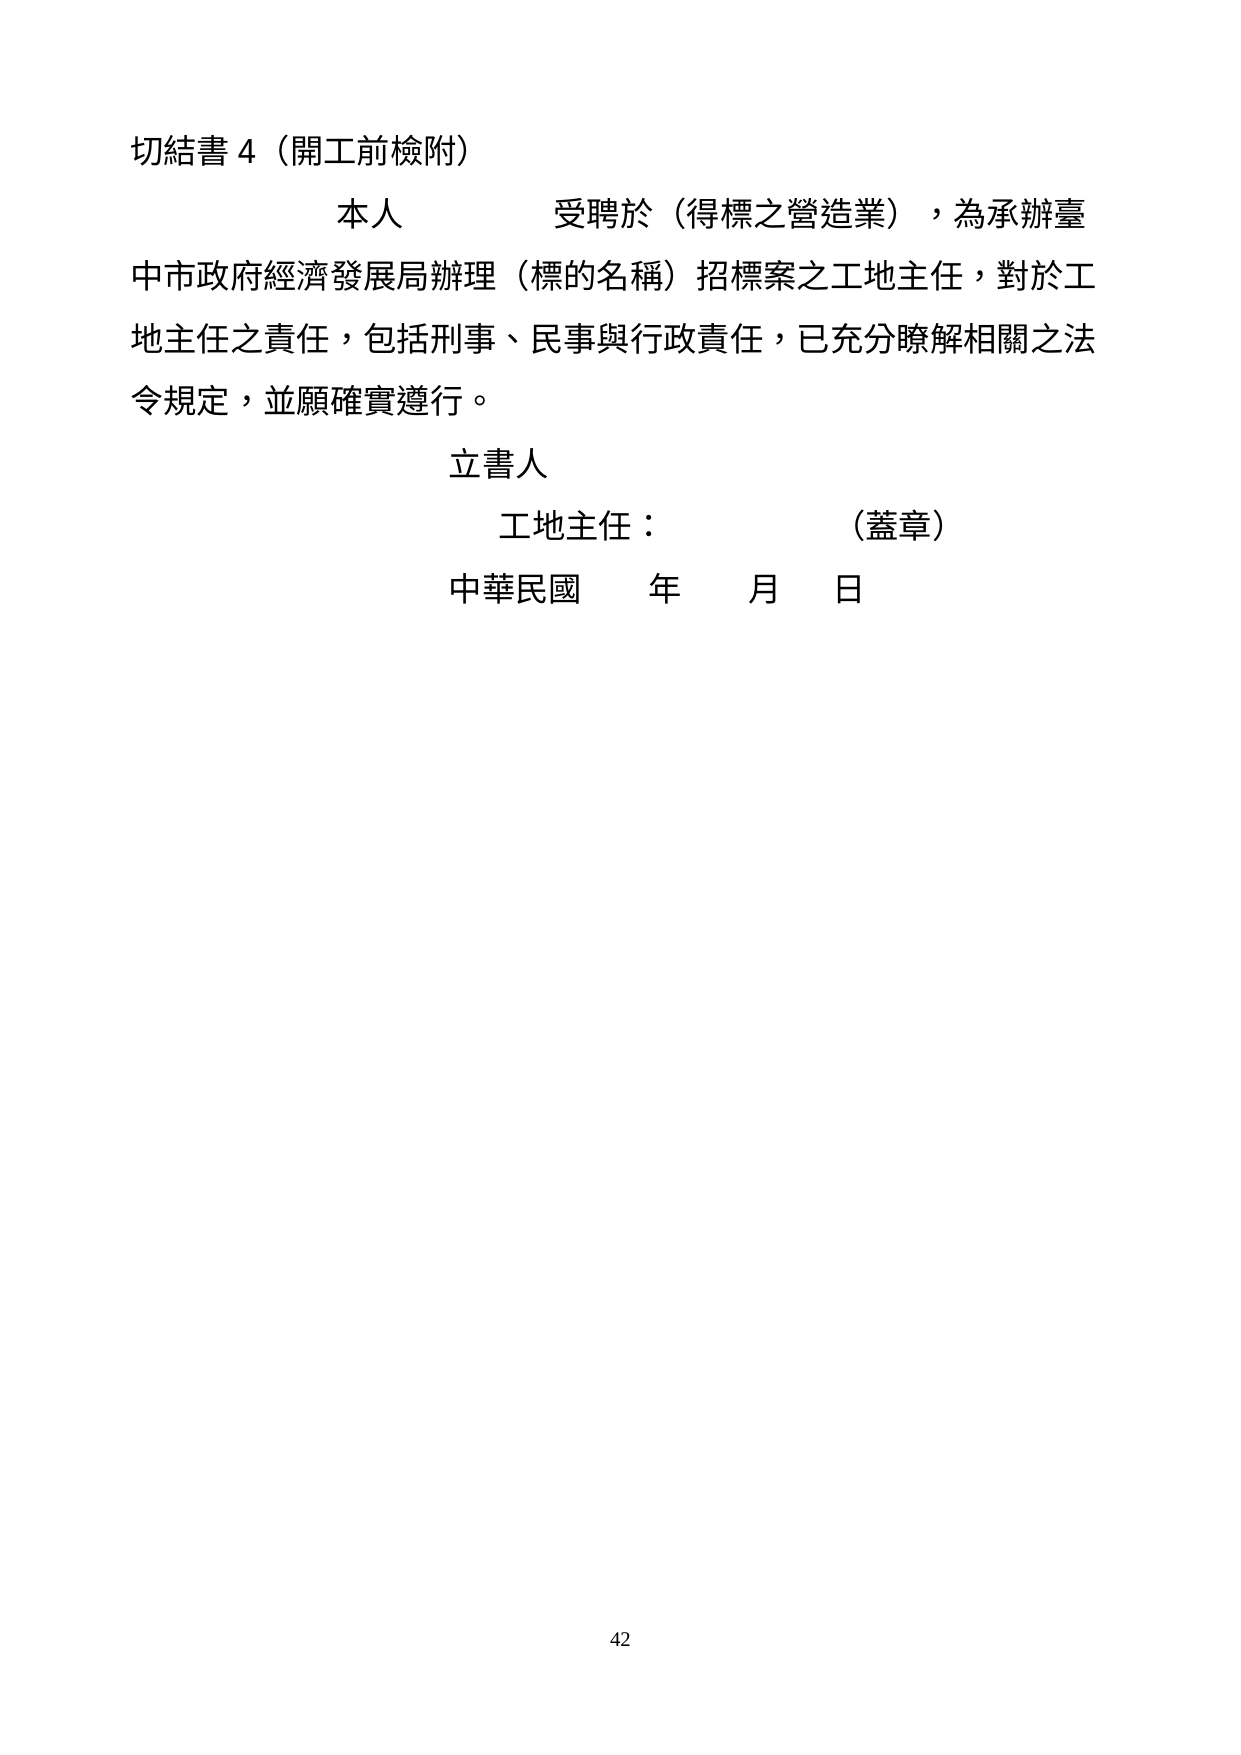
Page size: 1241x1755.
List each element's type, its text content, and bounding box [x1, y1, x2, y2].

text 立書人 [449, 420, 1110, 483]
text 中華民國 年 月 日 [449, 545, 1110, 608]
text 工地主任： （蓋章） [449, 483, 1110, 545]
text 本人 受聘於（得標之營造業），為承辦臺中市政府經濟發展局辦理（標的名稱）招標案之工地主任，對於工地主任之責任，包括刑事、民事與行政責任，已充分瞭解相關之法令規定，並願確實遵行。 [130, 170, 1110, 420]
text 切結書4（開工前檢附） [130, 108, 1110, 170]
